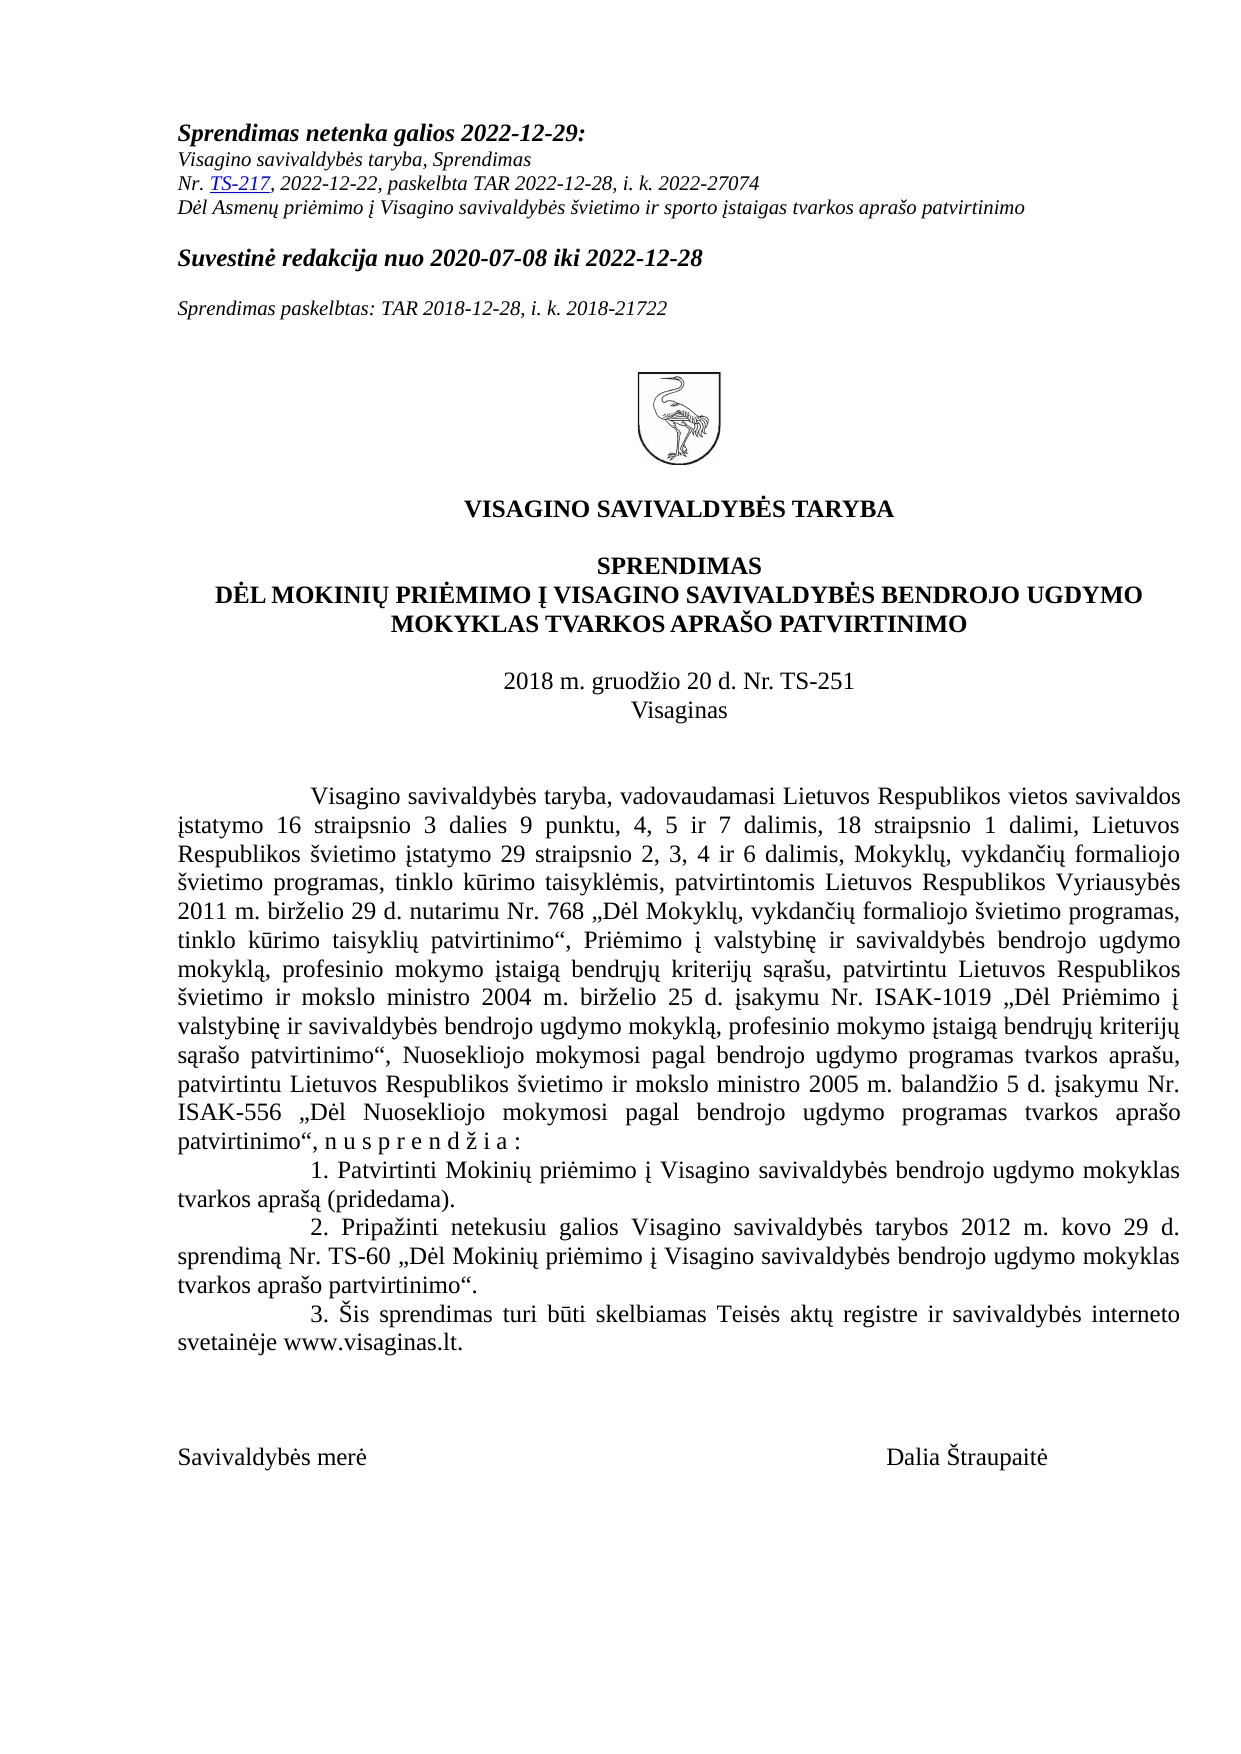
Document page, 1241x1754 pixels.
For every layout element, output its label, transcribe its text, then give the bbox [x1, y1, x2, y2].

text sprendimas [177, 551, 1181, 580]
text Visaginas [177, 695, 1181, 724]
text Sprendimas paskelbtas: TAR 2018-12-28, i. k. 2018-21722 [177, 296, 1181, 320]
text 2. Pripažinti netekusiu galios Visagino savivaldybės tarybos 2012 m. kovo 29 d. sprendimą Nr. TS-60 „Dėl Mokinių priėmimo į Visagino savivaldybės bendrojo ugdymo mokyklas tvarkos aprašo partvirtinimo“. [177, 1212, 1181, 1299]
text Visagino savivaldybės taryba, vadovaudamasi Lietuvos Respublikos vietos savivaldos įstatymo 16 straipsnio 3 dalies 9 punktu, 4, 5 ir 7 dalimis, 18 straipsnio 1 dalimi, Lietuvos Respublikos švietimo įstatymo 29 straipsnio 2, 3, 4 ir 6 dalimis, Mokyklų, vykdančių formaliojo švietimo programas, tinklo kūrimo taisyklėmis, patvirtintomis Lietuvos Respublikos Vyriausybės 2011 m. birželio 29 d. nutarimu Nr. 768 „Dėl Mokyklų, vykdančių formaliojo švietimo programas, tinklo kūrimo taisyklių patvirtinimo“, Priėmimo į valstybinę ir savivaldybės bendrojo ugdymo mokyklą, profesinio mokymo įstaigą bendrųjų kriterijų sąrašu, patvirtintu Lietuvos Respublikos švietimo ir mokslo ministro 2004 m. birželio 25 d. įsakymu Nr. ISAK-1019 „Dėl Priėmimo į valstybinę ir savivaldybės bendrojo ugdymo mokyklą, profesinio mokymo įstaigą bendrųjų kriterijų sąrašo patvirtinimo“, Nuosekliojo mokymosi pagal bendrojo ugdymo programas tvarkos aprašu, patvirtintu Lietuvos Respublikos švietimo ir mokslo ministro 2005 m. balandžio 5 d. įsakymu Nr. ISAK-556 „Dėl Nuosekliojo mokymosi pagal bendrojo ugdymo programas tvarkos aprašo patvirtinimo“, nusprendžia: [177, 781, 1181, 1155]
text 2018 m. gruodžio 20 d. Nr. TS-251 [177, 666, 1181, 695]
text 1. Patvirtinti Mokinių priėmimo į Visagino savivaldybės bendrojo ugdymo mokyklas tvarkos aprašą (pridedama). [177, 1155, 1181, 1212]
text Visagino savivaldybės taryba [177, 494, 1181, 522]
text 3. Šis sprendimas turi būti skelbiamas Teisės aktų registre ir savivaldybės interneto svetainėje www.visaginas.lt. [177, 1299, 1181, 1356]
text Dėl Asmenų priėmimo į Visagino savivaldybės švietimo ir sporto įstaigas tvarkos aprašo patvirtinimo [177, 195, 1181, 219]
text Suvestinė redakcija nuo 2020-07-08 iki 2022-12-28 [177, 243, 1181, 272]
text Sprendimas netenka galios 2022-12-29: [177, 118, 1181, 147]
text Savivaldybės merė Dalia Štraupaitė [177, 1442, 1181, 1471]
text DĖL MOKINIŲ PRIĖMIMO Į VISAGINO SAVIVALDYBĖS BENDROJO UGDYMO MOKYKLAS TVARKOS APRAŠO PATVIRTINIMO [177, 580, 1181, 637]
text Nr. TS-217, 2022-12-22, paskelbta TAR 2022-12-28, i. k. 2022-27074 [177, 171, 1181, 195]
text Visagino savivaldybės taryba, Sprendimas [177, 147, 1181, 171]
